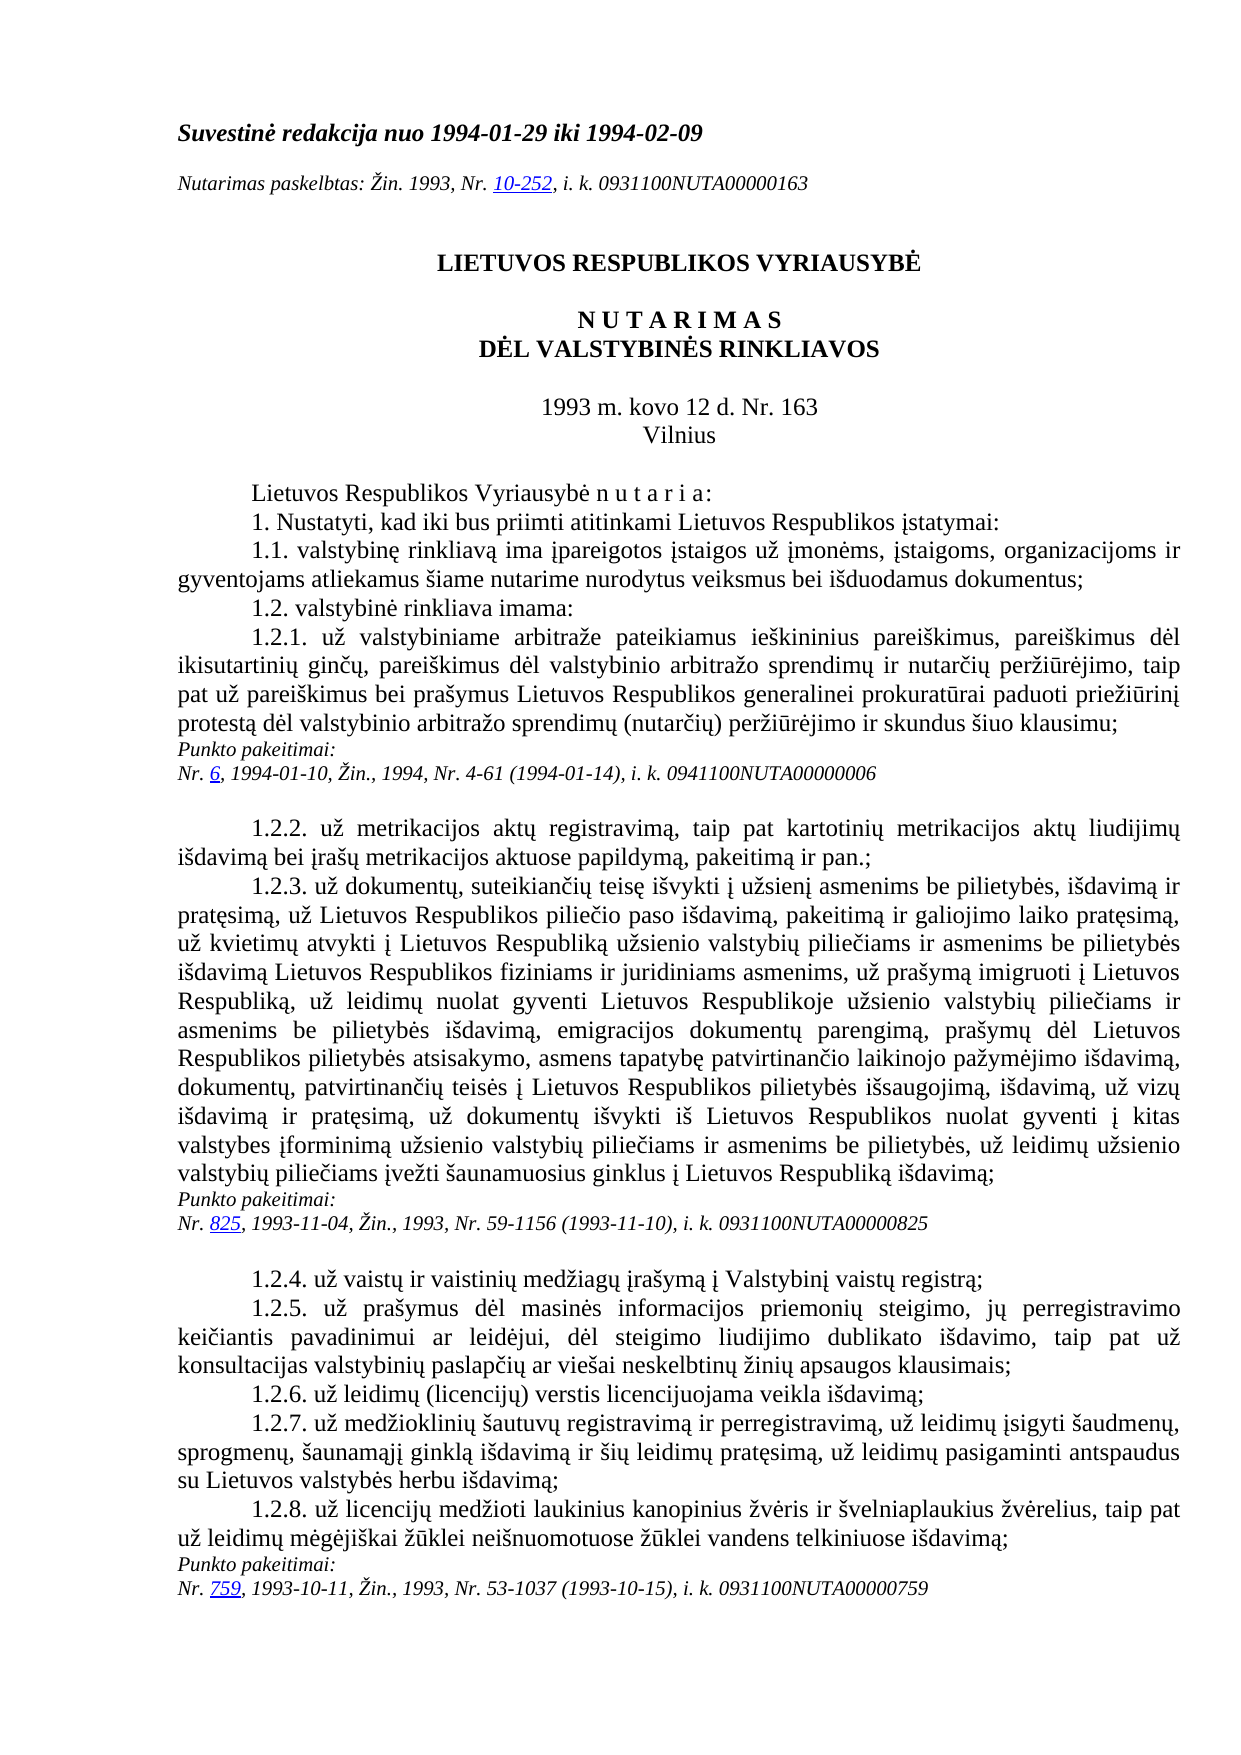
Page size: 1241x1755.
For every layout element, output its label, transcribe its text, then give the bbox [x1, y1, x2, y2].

text 1993 m. kovo 12 d. Nr. 163 [177, 392, 1181, 420]
text 1. Nustatyti, kad iki bus priimti atitinkami Lietuvos Respublikos įstatymai: [177, 507, 1181, 535]
text 1.2.3. už dokumentų, suteikiančių teisę išvykti į užsienį asmenims be pilietybės, išdavimą ir pratęsimą, už Lietuvos Respublikos piliečio paso išdavimą, pakeitimą ir galiojimo laiko pratęsimą, už kvietimų atvykti į Lietuvos Respubliką užsienio valstybių piliečiams ir asmenims be pilietybės išdavimą Lietuvos Respublikos fiziniams ir juridiniams asmenims, už prašymą imigruoti į Lietuvos Respubliką, už leidimų nuolat gyventi Lietuvos Respublikoje užsienio valstybių piliečiams ir asmenims be pilietybės išdavimą, emigracijos dokumentų parengimą, prašymų dėl Lietuvos Respublikos pilietybės atsisakymo, asmens tapatybę patvirtinančio laikinojo pažymėjimo išdavimą, dokumentų, patvirtinančių teisės į Lietuvos Respublikos pilietybės išsaugojimą, išdavimą, už vizų išdavimą ir pratęsimą, už dokumentų išvykti iš Lietuvos Respublikos nuolat gyventi į kitas valstybes įforminimą užsienio valstybių piliečiams ir asmenims be pilietybės, už leidimų užsienio valstybių piliečiams įvežti šaunamuosius ginklus į Lietuvos Respubliką išdavimą; [177, 871, 1181, 1187]
text 1.2. valstybinė rinkliava imama: [177, 593, 1181, 622]
text Punkto pakeitimai: [177, 1187, 1181, 1211]
text 1.2.7. už medžioklinių šautuvų registravimą ir perregistravimą, už leidimų įsigyti šaudmenų, sprogmenų, šaunamąjį ginklą išdavimą ir šių leidimų pratęsimą, už leidimų pasigaminti antspaudus su Lietuvos valstybės herbu išdavimą; [177, 1408, 1181, 1494]
text 1.2.8. už licencijų medžioti laukinius kanopinius žvėris ir švelniaplaukius žvėrelius, taip pat už leidimų mėgėjiškai žūklei neišnuomotuose žūklei vandens telkiniuose išdavimą; [177, 1494, 1181, 1552]
text DĖL VALSTYBINĖS RINKLIAVOS [177, 334, 1181, 363]
text 1.1. valstybinę rinkliavą ima įpareigotos įstaigos už įmonėms, įstaigoms, organizacijoms ir gyventojams atliekamus šiame nutarime nurodytus veiksmus bei išduodamus dokumentus; [177, 535, 1181, 593]
text 1.2.6. už leidimų (licencijų) verstis licencijuojama veikla išdavimą; [177, 1379, 1181, 1408]
text 1.2.1. už valstybiniame arbitraže pateikiamus ieškininius pareiškimus, pareiškimus dėl ikisutartinių ginčų, pareiškimus dėl valstybinio arbitražo sprendimų ir nutarčių peržiūrėjimo, taip pat už pareiškimus bei prašymus Lietuvos Respublikos generalinei prokuratūrai paduoti priežiūrinį protestą dėl valstybinio arbitražo sprendimų (nutarčių) peržiūrėjimo ir skundus šiuo klausimu; [177, 622, 1181, 737]
text Suvestinė redakcija nuo 1994-01-29 iki 1994-02-09 [177, 118, 1181, 147]
text Punkto pakeitimai: [177, 1552, 1181, 1576]
text Lietuvos Respublikos Vyriausybė nutaria: [177, 478, 1181, 507]
text Nutarimas paskelbtas: Žin. 1993, Nr. 10-252, i. k. 0931100NUTA00000163 [177, 171, 1181, 195]
text 1.2.2. už metrikacijos aktų registravimą, taip pat kartotinių metrikacijos aktų liudijimų išdavimą bei įrašų metrikacijos aktuose papildymą, pakeitimą ir pan.; [177, 813, 1181, 871]
text Nr. 825, 1993-11-04, Žin., 1993, Nr. 59-1156 (1993-11-10), i. k. 0931100NUTA00000825 [177, 1211, 1181, 1235]
text Nr. 6, 1994-01-10, Žin., 1994, Nr. 4-61 (1994-01-14), i. k. 0941100NUTA00000006 [177, 761, 1181, 785]
text N U T A R I M A S [177, 305, 1181, 334]
text LIETUVOS RESPUBLIKOS VYRIAUSYBĖ [177, 248, 1181, 277]
text Vilnius [177, 420, 1181, 449]
text 1.2.5. už prašymus dėl masinės informacijos priemonių steigimo, jų perregistravimo keičiantis pavadinimui ar leidėjui, dėl steigimo liudijimo dublikato išdavimo, taip pat už konsultacijas valstybinių paslapčių ar viešai neskelbtinų žinių apsaugos klausimais; [177, 1293, 1181, 1379]
text Punkto pakeitimai: [177, 737, 1181, 761]
text Nr. 759, 1993-10-11, Žin., 1993, Nr. 53-1037 (1993-10-15), i. k. 0931100NUTA00000759 [177, 1576, 1181, 1600]
text 1.2.4. už vaistų ir vaistinių medžiagų įrašymą į Valstybinį vaistų registrą; [177, 1264, 1181, 1293]
